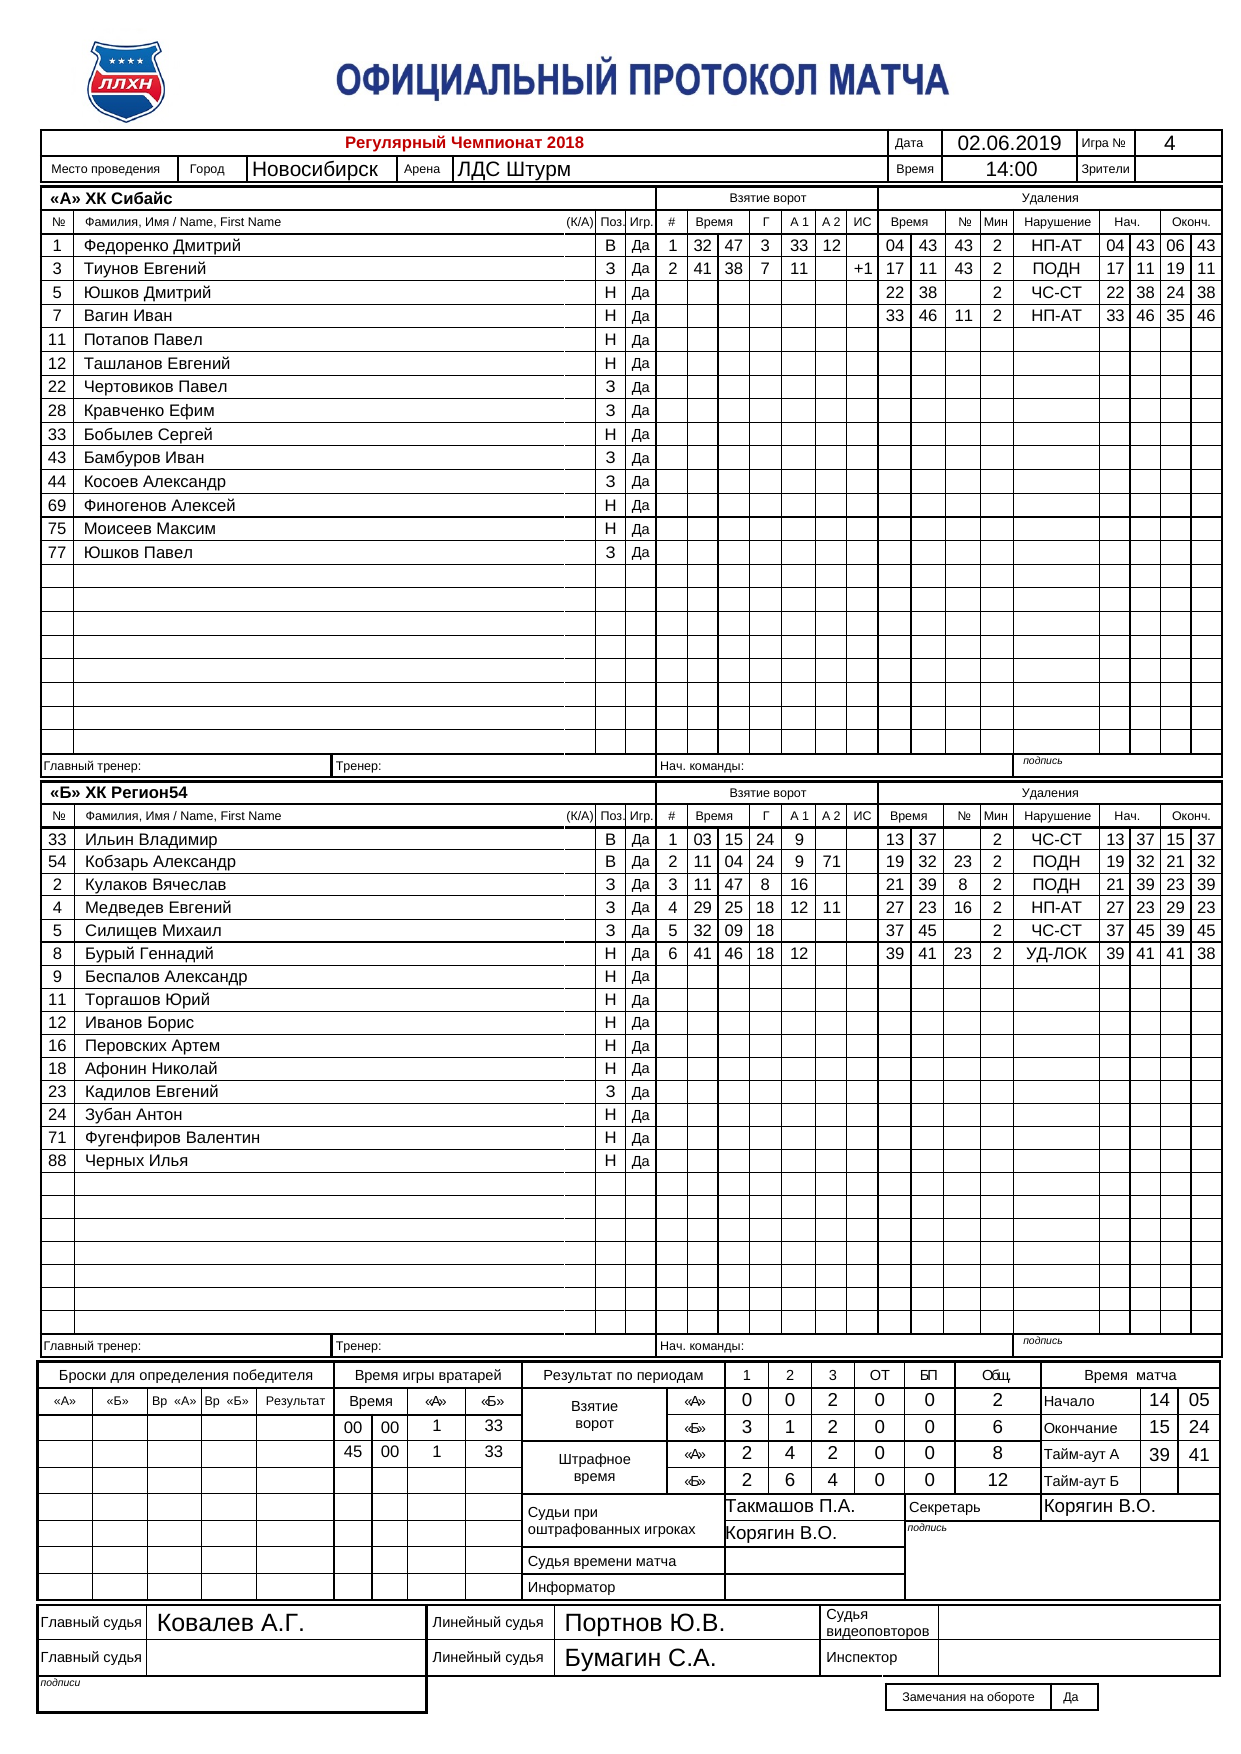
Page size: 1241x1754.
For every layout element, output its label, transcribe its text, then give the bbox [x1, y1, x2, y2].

table_cell [750, 659, 781, 682]
table_cell 2 [812, 1442, 854, 1467]
table_cell [816, 257, 846, 280]
table_cell [719, 423, 749, 445]
table_cell [847, 328, 877, 351]
table_cell [1131, 730, 1160, 753]
table_cell Да [626, 920, 655, 941]
table_cell [750, 281, 781, 303]
table_cell [782, 446, 815, 469]
table_cell [981, 376, 1013, 398]
table_cell 39 [1141, 1441, 1177, 1467]
table_cell [688, 1219, 717, 1241]
table_cell [657, 1311, 687, 1333]
table_cell [816, 565, 846, 587]
table_cell [816, 659, 846, 682]
table_cell [1014, 1265, 1099, 1287]
table_cell 2 [981, 943, 1013, 964]
table_cell В [596, 235, 625, 256]
table_cell [1014, 376, 1099, 398]
table_cell [847, 896, 877, 918]
table_cell [981, 470, 1013, 493]
table_cell [1014, 730, 1099, 753]
table_cell [719, 305, 749, 327]
table_cell [782, 659, 815, 682]
table_cell [946, 352, 980, 374]
table_cell [816, 399, 846, 422]
table_cell 17 [879, 257, 910, 280]
table_cell 16 [782, 874, 815, 895]
table_cell 39 [1161, 920, 1190, 941]
table_cell [565, 257, 595, 280]
table_cell [944, 1127, 980, 1149]
table_cell [1161, 1173, 1190, 1195]
table_header 3 [812, 1363, 854, 1387]
table_cell [1100, 1058, 1129, 1079]
table_cell Н [596, 1104, 625, 1126]
table_cell [912, 518, 945, 540]
table_cell [782, 1081, 815, 1103]
table_cell [657, 328, 687, 351]
table_cell 32 [1131, 850, 1160, 872]
table_cell [565, 1219, 595, 1241]
table_cell [688, 588, 717, 611]
table_cell 32 [688, 920, 717, 941]
table_cell Федоренко Дмитрий [74, 235, 564, 256]
table_cell [626, 1288, 655, 1310]
table_cell [816, 1012, 846, 1033]
table_cell [719, 1150, 749, 1172]
table_cell [719, 376, 749, 398]
table_cell [879, 1058, 910, 1079]
table_cell [596, 1288, 625, 1310]
table_header Замечания на обороте [887, 1685, 1050, 1709]
table_cell 45 [1192, 920, 1221, 941]
table_cell [1100, 1242, 1129, 1264]
table_cell [688, 1196, 717, 1218]
table_cell [42, 612, 73, 634]
table_cell [408, 1494, 465, 1520]
table_cell [466, 1521, 521, 1546]
table_cell [847, 1311, 877, 1333]
table_cell [912, 730, 945, 753]
table_cell [565, 636, 595, 658]
table_cell [74, 588, 564, 611]
table_cell «Б» [668, 1468, 724, 1493]
table_cell Чертовиков Павел [74, 376, 564, 398]
table_cell [946, 328, 980, 351]
table_cell А 1 [782, 211, 815, 233]
table_cell Черных Илья [75, 1150, 564, 1172]
table_cell 21 [1161, 850, 1190, 872]
table_cell Моисеев Максим [74, 518, 564, 540]
table_cell А 1 [782, 805, 815, 826]
table_cell [816, 1127, 846, 1149]
table_cell [879, 541, 910, 564]
table_cell 2 [42, 874, 74, 895]
table_cell 41 [1161, 943, 1190, 964]
table_cell НП-АТ [1014, 235, 1099, 256]
table_cell [1100, 989, 1129, 1011]
table_cell Время [889, 157, 941, 181]
table_cell Кравченко Ефим [74, 399, 564, 422]
table_cell [816, 470, 846, 493]
table_cell подпись [906, 1522, 1219, 1599]
table_cell 8 [42, 943, 74, 964]
table_cell [946, 588, 980, 611]
table_cell [1014, 446, 1099, 469]
table_cell 45 [1131, 920, 1160, 941]
table_cell [565, 1150, 595, 1172]
table_cell Мин [981, 211, 1013, 233]
table_cell [847, 1219, 877, 1241]
table_cell [202, 1468, 256, 1493]
table_cell [565, 1173, 595, 1195]
table_cell [42, 683, 73, 706]
table_cell [257, 1574, 333, 1599]
table_cell ИС [847, 805, 877, 826]
table_cell Фугенфиров Валентин [75, 1127, 564, 1149]
table_cell [148, 1574, 201, 1599]
table_cell [912, 966, 943, 987]
table_cell [1161, 659, 1190, 682]
table_cell [750, 423, 781, 445]
table_cell 03 [688, 829, 717, 849]
table_cell 00 [373, 1441, 407, 1467]
table_cell [981, 1311, 1013, 1333]
table_cell Взятие ворот [523, 1389, 666, 1440]
table_cell Поз. [596, 211, 625, 233]
table_cell [1192, 1104, 1221, 1126]
table_cell 8 [956, 1442, 1040, 1467]
table_cell [1100, 1081, 1129, 1103]
table_cell [626, 730, 655, 753]
table_cell «Б » [466, 1389, 521, 1413]
table_cell Да [626, 850, 655, 872]
table_cell [1131, 518, 1160, 540]
table_cell 23 [1192, 896, 1221, 918]
table_cell [912, 1035, 943, 1057]
table_cell 2 [981, 896, 1013, 918]
table_cell 43 [946, 235, 980, 256]
table_cell [944, 989, 980, 1011]
table_cell [1014, 1173, 1099, 1195]
table_cell [688, 446, 717, 469]
table_cell [782, 730, 815, 753]
table_cell [1192, 423, 1221, 445]
table_cell [1136, 157, 1221, 181]
table_cell [1131, 1265, 1160, 1287]
table_cell [719, 1311, 749, 1333]
table_cell [202, 1494, 256, 1520]
table_cell 16 [944, 896, 980, 918]
table_cell [782, 1127, 815, 1149]
table_cell [1131, 1219, 1160, 1241]
table_cell Судьи при оштрафованных игроках [523, 1495, 724, 1546]
table_cell [750, 1196, 781, 1218]
table_cell 13 [1100, 829, 1129, 849]
table_cell [879, 707, 910, 729]
table_cell [373, 1494, 407, 1520]
table_cell [42, 636, 73, 658]
table_cell [1100, 541, 1129, 564]
table_cell 29 [688, 896, 717, 918]
table_cell [688, 376, 717, 398]
table_cell [466, 1468, 521, 1493]
table_cell [719, 707, 749, 729]
table_cell [847, 1127, 877, 1149]
table_cell Игр. [626, 211, 655, 233]
table_cell [946, 281, 980, 303]
table_cell подпись [1014, 755, 1221, 776]
table_cell [202, 1441, 256, 1467]
table_header 1 [726, 1363, 768, 1387]
table_cell [688, 1242, 717, 1264]
table_cell [1192, 1035, 1221, 1057]
table_cell 43 [912, 235, 945, 256]
table_cell [39, 1441, 92, 1467]
table_cell [912, 470, 945, 493]
table_header 2 [769, 1363, 811, 1387]
table_cell [1014, 518, 1099, 540]
table_cell 11 [912, 257, 945, 280]
table_cell [565, 376, 595, 398]
table_cell [1014, 1127, 1099, 1149]
table_cell [1100, 683, 1129, 706]
table_cell [1192, 376, 1221, 398]
table_cell [74, 730, 564, 753]
table_cell Нарушение [1014, 211, 1099, 233]
table_cell З [596, 920, 625, 941]
table_cell Бобылев Сергей [74, 423, 564, 445]
table_cell [944, 829, 980, 849]
table_cell [879, 588, 910, 611]
table_cell [1131, 494, 1160, 516]
table_cell [657, 541, 687, 564]
table_cell [726, 1575, 904, 1599]
table_cell [946, 683, 980, 706]
table_cell [879, 1288, 910, 1310]
table_cell [782, 518, 815, 540]
table_cell 15 [1141, 1415, 1177, 1440]
table_cell Афонин Николай [75, 1058, 564, 1079]
table_cell [335, 1468, 371, 1493]
table_cell [688, 989, 717, 1011]
table_cell [847, 541, 877, 564]
table_cell [944, 1196, 980, 1218]
table_cell [782, 1265, 815, 1287]
table_cell [879, 1081, 910, 1103]
table_cell 1 [657, 235, 687, 256]
table_cell 00 [335, 1416, 371, 1440]
table_cell [1014, 1150, 1099, 1172]
table_cell [1014, 541, 1099, 564]
table_cell [1014, 1288, 1099, 1310]
table_cell [657, 707, 687, 729]
table_cell 39 [879, 943, 910, 964]
table_cell 23 [1161, 874, 1190, 895]
table_cell 6 [657, 943, 687, 964]
table_cell [1131, 966, 1160, 987]
table_cell [981, 1242, 1013, 1264]
table_cell [1100, 588, 1129, 611]
table_cell [719, 1035, 749, 1057]
table_cell [565, 612, 595, 634]
table_cell [565, 1058, 595, 1079]
table_cell [688, 281, 717, 303]
table_cell [688, 328, 717, 351]
table_cell 11 [42, 328, 73, 351]
table_cell [719, 541, 749, 564]
table_cell 21 [1100, 874, 1129, 895]
table_cell Н [596, 305, 625, 327]
table_cell [750, 1012, 781, 1033]
table_cell [1161, 1012, 1190, 1033]
table_cell [626, 1219, 655, 1241]
table_cell Город [179, 157, 246, 181]
table_cell [782, 565, 815, 587]
table_cell [565, 1012, 595, 1033]
table_cell № [42, 211, 73, 233]
table_cell 24 [1161, 281, 1190, 303]
table_cell [1131, 1150, 1160, 1172]
table_cell [1161, 1311, 1190, 1333]
table_cell [981, 683, 1013, 706]
table_cell [74, 659, 564, 682]
table_cell Да [626, 1035, 655, 1057]
table_cell [750, 588, 781, 611]
table_cell [1192, 1288, 1221, 1310]
table_cell [657, 1242, 687, 1264]
table_cell [847, 1242, 877, 1264]
table_cell [847, 920, 877, 941]
table_cell [912, 565, 945, 587]
table_cell [1131, 683, 1160, 706]
table_cell [912, 328, 945, 351]
table_cell Н [596, 1150, 625, 1172]
table_cell [42, 1311, 74, 1333]
table_cell [1014, 470, 1099, 493]
table_cell [565, 920, 595, 941]
table_cell Н [596, 1127, 625, 1149]
table_cell 24 [750, 850, 781, 872]
table_cell Время [688, 211, 749, 233]
table_cell 45 [912, 920, 943, 941]
table_header 02.06.2019 [943, 131, 1076, 155]
table_cell [688, 730, 717, 753]
table_cell [1131, 1104, 1160, 1126]
table_cell 27 [879, 896, 910, 918]
table_cell 4 [657, 896, 687, 918]
table_cell 77 [42, 541, 73, 564]
table_cell [782, 1311, 815, 1333]
table_cell [565, 1288, 595, 1310]
table_cell [750, 1150, 781, 1172]
table_cell [981, 1265, 1013, 1287]
table_cell Да [626, 896, 655, 918]
table_cell [981, 1173, 1013, 1195]
table_cell Время [879, 805, 943, 826]
table_cell [1100, 423, 1129, 445]
table_cell [981, 612, 1013, 634]
table_cell [1161, 494, 1190, 516]
table_cell [657, 1265, 687, 1287]
table_cell Да [626, 257, 655, 280]
table_cell [688, 1104, 717, 1126]
table_cell [816, 423, 846, 445]
table_cell [1131, 352, 1160, 374]
table_cell [657, 966, 687, 987]
table_cell [946, 423, 980, 445]
table_cell [688, 1058, 717, 1079]
table_cell Силищев Михаил [75, 920, 564, 941]
table_cell [657, 1196, 687, 1218]
table_cell Н [596, 281, 625, 303]
table_cell [816, 730, 846, 753]
table_cell Да [626, 352, 655, 374]
table_cell [596, 1242, 625, 1264]
table_cell Штрафное время [523, 1442, 666, 1493]
table_cell [565, 874, 595, 895]
table_cell [981, 1288, 1013, 1310]
table_cell [847, 636, 877, 658]
table_cell [39, 1574, 92, 1599]
table_cell 37 [1100, 920, 1129, 941]
table_cell [879, 989, 910, 1011]
table_cell 0 [905, 1415, 954, 1440]
table_cell № [946, 211, 980, 233]
table_cell [428, 1677, 882, 1711]
table_cell подписи [39, 1677, 425, 1711]
table_cell [42, 707, 73, 729]
table_cell 11 [782, 257, 815, 280]
table_cell [944, 1219, 980, 1241]
table_cell [750, 494, 781, 516]
table_cell 3 [750, 235, 781, 256]
table_header 4 [1136, 131, 1221, 155]
table_cell [782, 281, 815, 303]
table_cell Н [596, 966, 625, 987]
table_cell [657, 305, 687, 327]
table_cell [657, 1035, 687, 1057]
table_cell [719, 1104, 749, 1126]
table_cell [816, 1288, 846, 1310]
table_cell [565, 328, 595, 351]
table_cell [750, 1035, 781, 1057]
table_cell Вр «А» [148, 1389, 201, 1413]
picture [5, 28, 1179, 129]
table_cell [912, 1012, 943, 1033]
table_cell Н [596, 328, 625, 351]
table_cell подпись [1014, 1335, 1221, 1356]
table_cell 0 [726, 1389, 768, 1413]
table_cell 39 [1131, 874, 1160, 895]
table_cell [879, 1219, 910, 1241]
table_cell [1014, 659, 1099, 682]
table_cell [847, 1150, 877, 1172]
table_cell Главный тренер: [42, 1335, 330, 1356]
table_cell [565, 1265, 595, 1287]
table_cell [1161, 966, 1190, 987]
table_cell [879, 1012, 910, 1033]
table_cell [782, 399, 815, 422]
table_header Да [1052, 1685, 1097, 1709]
table_cell Косоев Александр [74, 470, 564, 493]
table_cell 22 [879, 281, 910, 303]
table_cell [565, 470, 595, 493]
table_cell [946, 494, 980, 516]
table_cell ПОДН [1014, 850, 1099, 872]
table_cell 2 [812, 1415, 854, 1440]
table_cell [782, 1242, 815, 1264]
table_cell [688, 470, 717, 493]
table_cell Судья времени матча [523, 1548, 724, 1573]
table_cell 41 [912, 943, 943, 964]
table_cell [1192, 707, 1221, 729]
table_cell Окончание [1042, 1415, 1140, 1440]
table_cell 25 [719, 896, 749, 918]
table_cell [750, 1311, 781, 1333]
table_cell [847, 281, 877, 303]
table_cell [981, 1058, 1013, 1079]
table_cell [1014, 683, 1099, 706]
table_cell [1161, 636, 1190, 658]
table_cell Да [626, 518, 655, 540]
table_cell [782, 1104, 815, 1126]
table_cell Да [626, 494, 655, 516]
table_cell Да [626, 874, 655, 895]
table_cell 2 [956, 1389, 1040, 1413]
table_cell [719, 612, 749, 634]
table_cell 23 [1131, 896, 1160, 918]
table_cell Н [596, 989, 625, 1011]
table_cell [688, 1127, 717, 1149]
table_cell [816, 1311, 846, 1333]
table_cell [944, 1081, 980, 1103]
table_cell [879, 1150, 910, 1172]
table_cell Бурый Геннадий [75, 943, 564, 964]
table_cell [596, 565, 625, 587]
table_cell [74, 683, 564, 706]
table_cell [816, 494, 846, 516]
table_cell [750, 1219, 781, 1241]
table_cell Вр «Б» [202, 1389, 256, 1413]
table_cell Кобзарь Александр [75, 850, 564, 872]
table_cell 46 [1131, 305, 1160, 327]
table_cell 3 [726, 1415, 768, 1440]
table_cell 38 [912, 281, 945, 303]
table_cell [1100, 376, 1129, 398]
table_cell [782, 707, 815, 729]
table_cell [1014, 494, 1099, 516]
table_cell [565, 707, 595, 729]
table_cell [944, 1150, 980, 1172]
table_cell [912, 588, 945, 611]
table_cell 33 [466, 1441, 521, 1467]
table_cell [816, 874, 846, 895]
table_cell [1131, 1173, 1160, 1195]
table_cell [657, 446, 687, 469]
table_cell [39, 1547, 92, 1573]
table_cell Да [626, 943, 655, 964]
table_cell [202, 1574, 256, 1599]
table_cell 2 [981, 305, 1013, 327]
table_cell Главный судья [39, 1606, 146, 1639]
table_cell [782, 1219, 815, 1241]
table_cell [912, 1242, 943, 1264]
table_cell 38 [1192, 943, 1221, 964]
table_cell 32 [688, 235, 717, 256]
table_cell [596, 730, 625, 753]
table_cell [847, 376, 877, 398]
table_header Время игры вратарей [335, 1363, 521, 1387]
table_cell Тиунов Евгений [74, 257, 564, 280]
table_cell [981, 494, 1013, 516]
table_cell [657, 636, 687, 658]
table_cell [42, 1196, 74, 1218]
table_cell [657, 565, 687, 587]
table_cell [719, 989, 749, 1011]
table_cell [565, 588, 595, 611]
table_cell 1 [408, 1441, 465, 1467]
table_cell [657, 281, 687, 303]
table_cell [719, 1012, 749, 1033]
table_cell [626, 588, 655, 611]
table_cell Мин [981, 805, 1013, 826]
table_cell [1100, 328, 1129, 351]
table_cell 32 [1192, 850, 1221, 872]
table_cell [1161, 683, 1190, 706]
table_cell 14:00 [943, 157, 1076, 181]
table_cell [879, 470, 910, 493]
table_cell [688, 305, 717, 327]
table_cell [565, 829, 595, 849]
table_cell [782, 328, 815, 351]
table_cell [257, 1521, 333, 1546]
table_cell [1161, 328, 1190, 351]
table_cell 18 [42, 1058, 74, 1079]
table_cell Да [626, 235, 655, 256]
table_cell [1131, 1012, 1160, 1033]
table_cell 24 [42, 1104, 74, 1126]
table_cell [75, 1288, 564, 1310]
table_cell [912, 446, 945, 469]
table_cell [1192, 352, 1221, 374]
table_cell [750, 1173, 781, 1195]
table_cell [912, 612, 945, 634]
table_cell 19 [1100, 850, 1129, 872]
table_cell [75, 1219, 564, 1241]
table_cell [847, 943, 877, 964]
table_cell Да [626, 399, 655, 422]
table_cell Юшков Павел [74, 541, 564, 564]
table_cell [147, 1640, 425, 1675]
table_cell [75, 1311, 564, 1333]
table_cell [626, 636, 655, 658]
table_cell Бумагин С.А. [555, 1640, 819, 1675]
table_cell ПОДН [1014, 874, 1099, 895]
table_cell [1100, 1127, 1129, 1149]
table_cell [1192, 328, 1221, 351]
table_cell [782, 494, 815, 516]
table_cell [626, 612, 655, 634]
table_cell [944, 1173, 980, 1195]
table_cell [688, 636, 717, 658]
table_cell [657, 1288, 687, 1310]
table_cell [1192, 565, 1221, 587]
table_cell [1192, 989, 1221, 1011]
table_cell [847, 446, 877, 469]
table_cell ЧС-СТ [1014, 829, 1099, 849]
table_cell [981, 989, 1013, 1011]
table_cell [847, 494, 877, 516]
table_cell [816, 518, 846, 540]
table_cell [1131, 1081, 1160, 1103]
table_cell [1099, 1682, 1220, 1711]
table_cell [1100, 565, 1129, 587]
table_cell [719, 1173, 749, 1195]
table_cell [912, 494, 945, 516]
table_cell [148, 1494, 201, 1520]
table_cell [1192, 636, 1221, 658]
table_cell [782, 612, 815, 634]
table_header БП [905, 1363, 954, 1387]
table_cell [1161, 588, 1190, 611]
table_cell В [596, 850, 625, 872]
table_cell [719, 281, 749, 303]
table_cell Судья видеоповторов [821, 1606, 938, 1639]
table_cell Оконч. [1161, 211, 1221, 233]
table_cell 41 [688, 943, 717, 964]
table_cell [912, 636, 945, 658]
table_cell 9 [782, 829, 815, 849]
table_cell [688, 399, 717, 422]
table_cell [1161, 352, 1190, 374]
table_cell 23 [944, 943, 980, 964]
table_cell [1100, 612, 1129, 634]
table_header Регулярный Чемпионат 2018 [42, 131, 887, 155]
table_cell [816, 541, 846, 564]
table_cell [816, 966, 846, 987]
table_cell [750, 1288, 781, 1310]
table_cell 0 [905, 1442, 954, 1467]
table_cell 33 [466, 1416, 521, 1440]
table_cell [1131, 636, 1160, 658]
table_cell З [596, 446, 625, 469]
table_cell Да [626, 1058, 655, 1079]
table_cell 39 [1100, 943, 1129, 964]
table_cell Нач. команды: [657, 1335, 1012, 1356]
table_cell [719, 636, 749, 658]
table_cell [981, 659, 1013, 682]
table_cell [981, 1081, 1013, 1103]
table_cell [912, 1265, 943, 1287]
table_cell [981, 636, 1013, 658]
table_cell 9 [782, 850, 815, 872]
table_cell 12 [782, 896, 815, 918]
table_cell [257, 1494, 333, 1520]
table_cell [750, 1127, 781, 1149]
table_cell [688, 683, 717, 706]
table_cell 8 [750, 874, 781, 895]
table_cell [1161, 989, 1190, 1011]
table_cell [847, 683, 877, 706]
table_header Взятие ворот [657, 188, 877, 209]
table_cell 1 [657, 829, 687, 849]
table_cell [946, 376, 980, 398]
table_cell [782, 1035, 815, 1057]
table_cell 14 [1141, 1389, 1177, 1413]
table_cell [1014, 707, 1099, 729]
table_cell [657, 1058, 687, 1079]
table_cell [148, 1468, 201, 1493]
table_cell 22 [1100, 281, 1129, 303]
table_cell 44 [42, 470, 73, 493]
table_cell [1100, 1012, 1129, 1033]
table_cell [939, 1640, 1219, 1675]
table_cell [42, 1242, 74, 1264]
table_cell 43 [42, 446, 73, 469]
table_cell [626, 707, 655, 729]
table_cell 12 [782, 943, 815, 964]
table_cell [1131, 989, 1160, 1011]
table_cell [75, 1242, 564, 1264]
table_cell [565, 235, 595, 256]
table_cell [74, 707, 564, 729]
table_cell В [596, 829, 625, 849]
table_cell ПОДН [1014, 257, 1099, 280]
table_cell [1161, 612, 1190, 634]
table_cell [782, 423, 815, 445]
table_cell [565, 896, 595, 918]
table_cell [1192, 966, 1221, 987]
table_cell [981, 352, 1013, 374]
table_cell [565, 1081, 595, 1103]
table_cell Нач. [1100, 805, 1160, 826]
table_cell 43 [1131, 235, 1160, 256]
table_cell [1131, 1058, 1160, 1079]
table_cell [879, 612, 910, 634]
table_cell [719, 1127, 749, 1149]
table_cell [946, 707, 980, 729]
table_cell [657, 1173, 687, 1195]
table_cell [39, 1468, 92, 1493]
table_cell [657, 1081, 687, 1103]
table_cell [565, 423, 595, 445]
table_cell 2 [657, 257, 687, 280]
table_cell [75, 1196, 564, 1218]
table_cell [1161, 1219, 1190, 1241]
table_cell [719, 446, 749, 469]
table_cell [596, 1219, 625, 1241]
table_header Удаления [879, 188, 1221, 209]
table_cell [1131, 1196, 1160, 1218]
table_cell 43 [1192, 235, 1221, 256]
table_cell 0 [855, 1389, 904, 1413]
table_cell Перовских Артем [75, 1035, 564, 1057]
table_cell [944, 1012, 980, 1033]
table_cell [74, 612, 564, 634]
table_cell [565, 730, 595, 753]
table_cell [944, 920, 980, 941]
table_cell [688, 612, 717, 634]
table_cell [257, 1547, 333, 1573]
table_cell З [596, 399, 625, 422]
table_cell [750, 541, 781, 564]
table_cell 16 [42, 1035, 74, 1057]
table_cell [816, 376, 846, 398]
table_cell [782, 305, 815, 327]
table_cell [596, 1196, 625, 1218]
table_cell [565, 305, 595, 327]
table_cell [596, 636, 625, 658]
table_cell 24 [1179, 1415, 1219, 1440]
table_cell [257, 1416, 333, 1440]
table_cell 06 [1161, 235, 1190, 256]
table_cell [1131, 565, 1160, 587]
table_cell [944, 1035, 980, 1057]
table_cell 19 [1161, 257, 1190, 280]
table_cell 41 [1131, 943, 1160, 964]
table_cell [719, 1288, 749, 1310]
table_cell 09 [719, 920, 749, 941]
table_cell Н [596, 494, 625, 516]
table_cell [750, 446, 781, 469]
table_cell [750, 683, 781, 706]
table_cell Н [596, 1058, 625, 1079]
table_cell 75 [42, 518, 73, 540]
table_cell [1192, 1012, 1221, 1033]
table_cell [944, 1242, 980, 1264]
table_cell [1131, 1035, 1160, 1057]
table_cell 37 [1131, 829, 1160, 849]
table_cell 5 [42, 281, 73, 303]
table_cell [688, 1265, 717, 1287]
table_cell [719, 399, 749, 422]
table_cell [1192, 446, 1221, 469]
table_cell [626, 1173, 655, 1195]
table_cell 19 [879, 850, 910, 872]
table_cell [750, 376, 781, 398]
table_cell [657, 399, 687, 422]
table_cell Оконч. [1161, 805, 1221, 826]
table_cell [1161, 399, 1190, 422]
table_cell +1 [847, 257, 877, 280]
table_cell [782, 966, 815, 987]
table_cell [202, 1547, 256, 1573]
table_cell [816, 1173, 846, 1195]
table_cell [847, 518, 877, 540]
table_cell [565, 943, 595, 964]
table_cell [688, 1081, 717, 1103]
table_cell [1161, 1058, 1190, 1079]
table_cell [750, 989, 781, 1011]
table_cell [816, 829, 846, 849]
table_cell [981, 1196, 1013, 1218]
table_cell [657, 518, 687, 540]
table_cell [847, 1288, 877, 1310]
table_cell [1161, 1265, 1190, 1287]
table_cell [688, 565, 717, 587]
table_cell 33 [1100, 305, 1129, 327]
table_cell [688, 1311, 717, 1333]
table_cell [42, 730, 73, 753]
table_cell [879, 565, 910, 587]
table_header ОТ [855, 1363, 904, 1387]
table_cell [1161, 1288, 1190, 1310]
table_cell [1192, 1058, 1221, 1079]
table_cell [912, 399, 945, 422]
table_cell 28 [42, 399, 73, 422]
table_cell 23 [912, 896, 943, 918]
table_cell [565, 352, 595, 374]
table_cell [1192, 588, 1221, 611]
table_cell [847, 612, 877, 634]
table_cell [565, 1035, 595, 1057]
table_cell [816, 1219, 846, 1241]
table_cell Зубан Антон [75, 1104, 564, 1126]
table_cell 04 [1100, 235, 1129, 256]
table_cell [879, 352, 910, 374]
table_cell [750, 328, 781, 351]
table_cell [75, 1265, 564, 1287]
table_cell З [596, 257, 625, 280]
table_cell Зрители [1078, 157, 1134, 181]
table_cell 0 [855, 1468, 904, 1493]
table_cell # [657, 805, 687, 826]
table_cell [816, 920, 846, 941]
table_cell [335, 1494, 371, 1520]
table_cell [335, 1574, 371, 1599]
table_cell [202, 1521, 256, 1546]
table_cell [750, 1058, 781, 1079]
table_cell З [596, 376, 625, 398]
table_cell 04 [719, 850, 749, 872]
table_cell [816, 352, 846, 374]
table_cell [944, 1058, 980, 1079]
table_cell [1100, 1219, 1129, 1241]
table_cell Главный судья [39, 1640, 146, 1675]
table_cell Корягин В.О. [1042, 1495, 1219, 1520]
table_cell [42, 565, 73, 587]
table_cell [719, 518, 749, 540]
table_cell [981, 399, 1013, 422]
table_cell [1014, 423, 1099, 445]
table_cell [1014, 1219, 1099, 1241]
table_cell 7 [42, 305, 73, 327]
table_cell Да [626, 1150, 655, 1172]
table_cell [1141, 1468, 1177, 1493]
table_cell 21 [879, 874, 910, 895]
table_cell 39 [1192, 874, 1221, 895]
table_cell [946, 636, 980, 658]
table_cell [657, 1150, 687, 1172]
table_cell [1100, 470, 1129, 493]
table_cell [944, 1311, 980, 1333]
table_cell Главный тренер: [42, 755, 330, 776]
table_header «Б» ХК Регион54 [42, 783, 655, 803]
table_cell [782, 541, 815, 564]
table_cell 2 [981, 920, 1013, 941]
table_cell [408, 1468, 465, 1493]
table_cell [1014, 1196, 1099, 1218]
table_cell [1100, 1173, 1129, 1195]
table_cell Нарушение [1014, 805, 1099, 826]
table_cell [1161, 1150, 1190, 1172]
table_cell [1131, 328, 1160, 351]
table_cell 38 [719, 257, 749, 280]
table_cell [879, 730, 910, 753]
table_cell [1100, 494, 1129, 516]
table_cell Потапов Павел [74, 328, 564, 351]
table_cell [335, 1521, 371, 1546]
table_cell 2 [726, 1468, 768, 1493]
table_cell 15 [719, 829, 749, 849]
table_cell Н [596, 518, 625, 540]
table_cell [981, 730, 1013, 753]
table_cell [816, 989, 846, 1011]
table_cell 69 [42, 494, 73, 516]
table_cell [719, 730, 749, 753]
table_cell (К/А) [565, 805, 595, 826]
table_cell [750, 1081, 781, 1103]
table_cell [688, 1173, 717, 1195]
table_cell [565, 659, 595, 682]
table_cell 05 [1179, 1389, 1219, 1413]
table_cell [626, 1196, 655, 1218]
table_cell [912, 707, 945, 729]
table_cell [847, 235, 877, 256]
table_cell 0 [855, 1415, 904, 1440]
table_cell [782, 1012, 815, 1033]
table_cell 29 [1161, 896, 1190, 918]
table_cell [657, 494, 687, 516]
table_cell [912, 659, 945, 682]
table_cell Торгашов Юрий [75, 989, 564, 1011]
table_cell [42, 1173, 74, 1195]
table_cell [719, 659, 749, 682]
table_cell [1014, 966, 1099, 987]
table_cell [148, 1547, 201, 1573]
table_cell [981, 1035, 1013, 1057]
table_cell [1161, 446, 1190, 469]
table_cell 11 [688, 850, 717, 872]
table_cell 43 [946, 257, 980, 280]
table_cell [1014, 1012, 1099, 1033]
table_cell 8 [944, 874, 980, 895]
table_cell Да [626, 328, 655, 351]
table_cell [782, 376, 815, 398]
table_cell [816, 943, 846, 964]
table_cell [981, 707, 1013, 729]
table_cell [750, 565, 781, 587]
table_cell 5 [42, 920, 74, 941]
table_cell [981, 588, 1013, 611]
table_cell (К/А) [565, 211, 595, 233]
table_cell Н [596, 1012, 625, 1033]
table_cell [39, 1494, 92, 1520]
table_cell [596, 1173, 625, 1195]
table_cell [981, 328, 1013, 351]
table_cell [726, 1548, 904, 1573]
table_cell [1100, 659, 1129, 682]
table_cell [657, 423, 687, 445]
table_cell Тайм-аут А [1042, 1441, 1140, 1467]
table_cell [750, 399, 781, 422]
table_cell [657, 659, 687, 682]
table_cell [596, 683, 625, 706]
table_cell [1100, 446, 1129, 469]
table_cell [148, 1416, 201, 1440]
table_cell [1179, 1468, 1219, 1493]
table_cell 04 [879, 235, 910, 256]
table_cell [946, 446, 980, 469]
table_cell [1161, 423, 1190, 445]
table_cell [912, 376, 945, 398]
table_cell [816, 1035, 846, 1057]
table_cell [946, 399, 980, 422]
table_cell 4 [42, 896, 74, 918]
table_cell [912, 683, 945, 706]
table_cell 12 [42, 352, 73, 374]
table_cell [816, 1196, 846, 1218]
table_cell Да [626, 1127, 655, 1149]
table_cell [750, 518, 781, 540]
table_cell [719, 1058, 749, 1079]
table_cell [981, 1127, 1013, 1149]
table_cell [816, 1081, 846, 1103]
table_cell [879, 1104, 910, 1126]
table_cell [596, 659, 625, 682]
table_cell [93, 1521, 147, 1546]
table_cell [657, 352, 687, 374]
table_cell [946, 730, 980, 753]
table_cell [847, 423, 877, 445]
table_cell 2 [726, 1442, 768, 1467]
table_cell [1131, 376, 1160, 398]
table_cell [1192, 470, 1221, 493]
table_cell [1161, 1081, 1190, 1103]
table_cell [816, 588, 846, 611]
table_cell [981, 966, 1013, 987]
table_cell [1161, 1242, 1190, 1264]
table_cell [1161, 1196, 1190, 1218]
table_cell [626, 565, 655, 587]
table_cell 23 [42, 1081, 74, 1103]
table_cell 45 [335, 1441, 371, 1467]
table_cell [879, 1265, 910, 1287]
table_cell 11 [42, 989, 74, 1011]
table_cell [408, 1574, 465, 1599]
table_cell [565, 1242, 595, 1264]
table_cell Кулаков Вячеслав [75, 874, 564, 895]
table_cell [373, 1574, 407, 1599]
table_cell ИС [847, 211, 877, 233]
table_cell Финогенов Алексей [74, 494, 564, 516]
table_cell [1014, 588, 1099, 611]
table_cell З [596, 896, 625, 918]
table_cell 12 [42, 1012, 74, 1033]
table_cell [879, 328, 910, 351]
table_cell № [944, 805, 980, 826]
table_cell Ильин Владимир [75, 829, 564, 849]
table_cell [688, 541, 717, 564]
table_cell [1014, 636, 1099, 658]
table_cell 32 [912, 850, 943, 872]
table_cell «А» [668, 1389, 724, 1413]
table_cell 6 [956, 1415, 1040, 1440]
table_cell 46 [1192, 305, 1221, 327]
table_cell Да [626, 541, 655, 564]
table_cell [981, 1219, 1013, 1241]
table_cell [847, 1012, 877, 1033]
table_cell [93, 1494, 147, 1520]
table_cell [816, 305, 846, 327]
table_cell [1192, 683, 1221, 706]
table_cell Да [626, 446, 655, 469]
table_cell [750, 305, 781, 327]
table_cell 0 [905, 1389, 954, 1413]
table_cell [782, 470, 815, 493]
table_cell [1192, 494, 1221, 516]
table_cell Фамилия, Имя / Name, First Name [75, 805, 565, 826]
table_cell [719, 1219, 749, 1241]
table_cell [1100, 1035, 1129, 1057]
table_cell [1100, 636, 1129, 658]
table_cell [1192, 1127, 1221, 1149]
table_cell [912, 1127, 943, 1149]
table_cell [750, 1265, 781, 1287]
table_header Игра № [1078, 131, 1134, 155]
table_cell 17 [1100, 257, 1129, 280]
table_cell [879, 518, 910, 540]
table_cell 18 [750, 920, 781, 941]
table_cell НП-АТ [1014, 896, 1099, 918]
table_cell ЧС-СТ [1014, 281, 1099, 303]
table_cell [719, 494, 749, 516]
table_cell 11 [946, 305, 980, 327]
table_cell Да [626, 1081, 655, 1103]
table_cell [750, 707, 781, 729]
table_cell [688, 659, 717, 682]
table_cell [912, 1150, 943, 1172]
table_cell НП-АТ [1014, 305, 1099, 327]
table_cell [1131, 399, 1160, 422]
table_cell [1100, 1150, 1129, 1172]
table_cell 11 [1131, 257, 1160, 280]
table_cell [565, 446, 595, 469]
table_cell [847, 1081, 877, 1103]
table_cell [847, 1173, 877, 1195]
table_cell 33 [42, 423, 73, 445]
table_cell Тренер: [333, 1335, 655, 1356]
table_cell [719, 328, 749, 351]
table_cell [981, 1012, 1013, 1033]
table_cell [1100, 518, 1129, 540]
table_cell 23 [944, 850, 980, 872]
table_cell [847, 399, 877, 422]
table_cell [719, 352, 749, 374]
table_cell [596, 1311, 625, 1333]
table_cell 22 [42, 376, 73, 398]
table_cell Вагин Иван [74, 305, 564, 327]
table_cell Информатор [523, 1575, 724, 1599]
table_cell [1131, 446, 1160, 469]
table_cell Фамилия, Имя / Name, First Name [74, 211, 565, 233]
table_cell [719, 470, 749, 493]
table_cell [879, 376, 910, 398]
table_cell Поз. [596, 805, 625, 826]
table_cell [1014, 612, 1099, 634]
table_cell [816, 281, 846, 303]
table_cell [257, 1441, 333, 1467]
table_cell [565, 683, 595, 706]
table_cell [657, 683, 687, 706]
table_cell [657, 989, 687, 1011]
table_cell [626, 1242, 655, 1264]
table_cell «Б» [93, 1389, 147, 1413]
table_cell Начало [1042, 1389, 1140, 1413]
table_cell Корягин В.О. [726, 1521, 904, 1546]
table_cell [596, 707, 625, 729]
table_cell [750, 612, 781, 634]
table_cell [1131, 612, 1160, 634]
table_cell [688, 1150, 717, 1172]
table_cell [1192, 1173, 1221, 1195]
table_cell [1131, 1242, 1160, 1264]
table_cell 11 [1192, 257, 1221, 280]
table_cell Секретарь [906, 1495, 1040, 1520]
table_cell [1100, 1265, 1129, 1287]
table_cell Н [596, 423, 625, 445]
table_cell [981, 1104, 1013, 1126]
table_cell [847, 874, 877, 895]
table_cell [782, 683, 815, 706]
table_cell [1161, 541, 1190, 564]
table_cell [1192, 1265, 1221, 1287]
table_cell [1131, 1288, 1160, 1310]
table_cell [93, 1468, 147, 1493]
table_cell 46 [719, 943, 749, 964]
table_cell 7 [750, 257, 781, 280]
table_cell [1131, 588, 1160, 611]
table_cell 18 [750, 896, 781, 918]
table_cell Линейный судья [428, 1640, 554, 1675]
table_cell Место проведения [42, 157, 177, 181]
table_cell [944, 1288, 980, 1310]
table_cell [816, 636, 846, 658]
table_cell 41 [1179, 1441, 1219, 1467]
table_cell [981, 1150, 1013, 1172]
table_cell [782, 1288, 815, 1310]
table_cell [93, 1547, 147, 1573]
table_cell [946, 565, 980, 587]
table_cell [657, 470, 687, 493]
table_cell 41 [688, 257, 717, 280]
table_cell [565, 541, 595, 564]
table_cell [750, 966, 781, 987]
table_cell [1192, 1242, 1221, 1264]
table_cell [565, 1196, 595, 1218]
table_cell 71 [816, 850, 846, 872]
table_cell Да [626, 423, 655, 445]
table_cell Да [626, 829, 655, 849]
table_cell [1192, 730, 1221, 753]
table_cell [719, 1196, 749, 1218]
table_cell 39 [912, 874, 943, 895]
table_cell 38 [1131, 281, 1160, 303]
table_cell [688, 1288, 717, 1310]
table_cell [847, 850, 877, 872]
table_cell [1014, 1242, 1099, 1264]
table_cell Н [596, 943, 625, 964]
table_cell 12 [816, 235, 846, 256]
table_cell [879, 1127, 910, 1149]
table_cell [847, 565, 877, 587]
table_cell [688, 1012, 717, 1033]
table_cell [39, 1416, 92, 1440]
table_cell [565, 989, 595, 1011]
table_cell [912, 541, 945, 564]
table_cell 0 [905, 1468, 954, 1493]
table_cell [879, 1196, 910, 1218]
table_cell [883, 1677, 1220, 1681]
table_cell [1161, 376, 1190, 398]
table_cell 88 [42, 1150, 74, 1172]
table_cell [847, 1196, 877, 1218]
table_cell [1192, 1150, 1221, 1172]
table_cell [879, 423, 910, 445]
table_cell Тренер: [333, 755, 655, 776]
table_cell [688, 423, 717, 445]
table_cell Да [626, 989, 655, 1011]
table_cell [74, 565, 564, 587]
table_cell [719, 565, 749, 587]
table_cell 54 [42, 850, 74, 872]
table_cell 18 [750, 943, 781, 964]
table_cell [879, 966, 910, 987]
table_cell Да [626, 470, 655, 493]
table_cell [466, 1547, 521, 1573]
table_cell [1131, 423, 1160, 445]
table_cell «А» [668, 1442, 724, 1467]
table_cell [981, 446, 1013, 469]
table_cell [782, 588, 815, 611]
table_cell 4 [769, 1442, 811, 1467]
table_cell 2 [981, 874, 1013, 895]
table_cell Новосибирск [248, 157, 396, 181]
table_cell [1014, 989, 1099, 1011]
table_cell 3 [657, 874, 687, 895]
table_cell [816, 1104, 846, 1126]
table_cell [1014, 1104, 1099, 1126]
table_cell [1014, 1035, 1099, 1057]
table_cell 37 [912, 829, 943, 849]
table_header Время матча [1042, 1363, 1219, 1387]
table_cell # [657, 211, 687, 233]
table_cell [466, 1494, 521, 1520]
table_cell 6 [769, 1468, 811, 1493]
table_cell ЧС-СТ [1014, 920, 1099, 941]
table_cell 13 [879, 829, 910, 849]
table_cell Да [626, 376, 655, 398]
table_cell [847, 1265, 877, 1287]
table_cell [912, 1104, 943, 1126]
table_cell [75, 1173, 564, 1195]
table_cell [782, 1196, 815, 1218]
table_cell [944, 1265, 980, 1287]
table_cell Кадилов Евгений [75, 1081, 564, 1103]
table_header Общ. [956, 1363, 1040, 1387]
table_cell Да [626, 1104, 655, 1126]
table_cell [626, 683, 655, 706]
table_cell [657, 588, 687, 611]
table_cell [847, 588, 877, 611]
table_cell [373, 1468, 407, 1493]
table_cell [1161, 1035, 1190, 1057]
table_cell [847, 352, 877, 374]
table_cell [1161, 1104, 1190, 1126]
table_cell [981, 541, 1013, 564]
table_cell [719, 1081, 749, 1103]
table_cell [1014, 1311, 1099, 1333]
table_cell [565, 1104, 595, 1126]
table_cell 33 [879, 305, 910, 327]
table_cell [750, 352, 781, 374]
table_cell [688, 966, 717, 987]
table_cell З [596, 874, 625, 895]
table_cell 4 [812, 1468, 854, 1493]
table_cell [565, 281, 595, 303]
table_cell [1014, 352, 1099, 374]
table_cell 71 [42, 1127, 74, 1149]
table_cell [946, 470, 980, 493]
table_cell «Б» [668, 1415, 724, 1440]
table_cell [626, 1311, 655, 1333]
table_cell [750, 636, 781, 658]
table_cell [816, 707, 846, 729]
table_header Броски для определения победителя [39, 1363, 333, 1387]
table_cell 3 [42, 257, 73, 280]
table_cell [1192, 612, 1221, 634]
table_cell А 2 [816, 805, 846, 826]
table_cell [879, 1242, 910, 1264]
table_cell 0 [855, 1442, 904, 1467]
table_cell 37 [879, 920, 910, 941]
table_cell 2 [812, 1389, 854, 1413]
table_cell Инспектор [821, 1640, 938, 1675]
table_cell [657, 612, 687, 634]
table_cell 11 [688, 874, 717, 895]
table_cell 2 [981, 829, 1013, 849]
table_cell Ковалев А.Г. [147, 1606, 425, 1639]
table_header Удаления [879, 783, 1221, 803]
table_cell [782, 1058, 815, 1079]
table_cell [93, 1416, 147, 1440]
table_cell Да [626, 305, 655, 327]
table_cell 27 [1100, 896, 1129, 918]
table_cell [688, 518, 717, 540]
table_cell Да [626, 1012, 655, 1033]
table_cell [1131, 707, 1160, 729]
table_cell [74, 636, 564, 658]
table_cell Бамбуров Иван [74, 446, 564, 469]
table_cell [657, 1104, 687, 1126]
table_cell [719, 683, 749, 706]
table_cell [946, 612, 980, 634]
table_cell [1100, 399, 1129, 422]
table_cell [1014, 1058, 1099, 1079]
table_cell [657, 1127, 687, 1149]
table_header Взятие ворот [657, 783, 877, 803]
table_cell 0 [769, 1389, 811, 1413]
table_cell 46 [912, 305, 945, 327]
table_cell Г [750, 211, 781, 233]
table_cell [257, 1468, 333, 1493]
table_cell [1161, 730, 1190, 753]
table_cell [408, 1521, 465, 1546]
table_cell Время [879, 211, 945, 233]
table_cell Линейный судья [428, 1606, 554, 1639]
table_cell Юшков Дмитрий [74, 281, 564, 303]
table_cell [816, 1265, 846, 1287]
table_cell [879, 399, 910, 422]
table_cell 33 [42, 829, 74, 849]
table_cell [657, 1012, 687, 1033]
table_cell 38 [1192, 281, 1221, 303]
table_cell [1100, 1104, 1129, 1126]
table_cell [816, 1242, 846, 1264]
table_cell 9 [42, 966, 74, 987]
table_cell [879, 636, 910, 658]
table_cell [1100, 707, 1129, 729]
table_cell [626, 1265, 655, 1287]
table_cell [1014, 1081, 1099, 1103]
table_cell [782, 636, 815, 658]
table_cell 2 [981, 850, 1013, 872]
table_cell [1100, 1196, 1129, 1218]
table_cell 1 [769, 1415, 811, 1440]
table_cell 35 [1161, 305, 1190, 327]
table_cell Тайм-аут Б [1042, 1468, 1140, 1493]
table_cell [1161, 518, 1190, 540]
table_cell [782, 1173, 815, 1195]
table_cell [373, 1521, 407, 1546]
table_cell [912, 1288, 943, 1310]
table_cell [847, 829, 877, 849]
table_cell Нач. [1100, 211, 1160, 233]
table_cell [42, 1288, 74, 1310]
table_cell Да [626, 281, 655, 303]
table_cell [847, 305, 877, 327]
table_cell [657, 376, 687, 398]
table_cell [42, 659, 73, 682]
table_cell [1131, 541, 1160, 564]
table_cell [847, 659, 877, 682]
table_cell [1192, 1196, 1221, 1218]
table_cell [148, 1441, 201, 1467]
table_cell [750, 1104, 781, 1126]
table_cell [719, 1242, 749, 1264]
table_cell [42, 588, 73, 611]
table_cell Результат [257, 1389, 333, 1413]
table_cell [1100, 1311, 1129, 1333]
table_cell [596, 1265, 625, 1287]
table_cell [596, 588, 625, 611]
table_cell [879, 1035, 910, 1057]
table_cell [565, 966, 595, 987]
table_cell 15 [1161, 829, 1190, 849]
table_cell [879, 659, 910, 682]
table_cell 2 [657, 850, 687, 872]
table_cell [1161, 707, 1190, 729]
table_cell 2 [981, 281, 1013, 303]
table_cell [1192, 518, 1221, 540]
table_cell Такмашов П.А. [726, 1495, 904, 1520]
table_cell [1131, 1127, 1160, 1149]
table_cell А 2 [816, 211, 846, 233]
table_cell [1192, 659, 1221, 682]
table_cell [1192, 1219, 1221, 1241]
table_cell 00 [373, 1416, 407, 1440]
table_cell Г [750, 805, 781, 826]
table_cell [565, 494, 595, 516]
table_cell [1014, 399, 1099, 422]
table_cell Беспалов Александр [75, 966, 564, 987]
table_cell [1100, 352, 1129, 374]
table_cell [981, 565, 1013, 587]
table_cell [847, 966, 877, 987]
table_cell Время [335, 1389, 407, 1413]
table_cell [1131, 470, 1160, 493]
table_cell З [596, 541, 625, 564]
table_cell [847, 1104, 877, 1126]
table_cell [981, 423, 1013, 445]
table_cell № [42, 805, 74, 826]
table_cell [688, 352, 717, 374]
table_cell [750, 470, 781, 493]
table_cell [879, 683, 910, 706]
table_cell [1161, 470, 1190, 493]
table_cell [335, 1547, 371, 1573]
table_cell [912, 1173, 943, 1195]
table_cell [912, 1196, 943, 1218]
table_cell [373, 1547, 407, 1573]
table_cell [565, 1127, 595, 1149]
table_cell Медведев Евгений [75, 896, 564, 918]
table_cell 5 [657, 920, 687, 941]
table_cell [847, 1035, 877, 1057]
table_cell [1192, 399, 1221, 422]
table_cell Арена [398, 157, 452, 181]
table_cell [981, 518, 1013, 540]
table_cell [657, 1219, 687, 1241]
table_cell Н [596, 1035, 625, 1057]
table_cell 2 [981, 257, 1013, 280]
table_cell [879, 494, 910, 516]
table_cell [879, 446, 910, 469]
table_cell [750, 1242, 781, 1264]
table_cell 1 [408, 1416, 465, 1440]
table_cell З [596, 470, 625, 493]
table_cell Иванов Борис [75, 1012, 564, 1033]
table_cell [939, 1606, 1219, 1639]
table_cell 33 [782, 235, 815, 256]
table_cell З [596, 1081, 625, 1103]
table_cell [42, 1265, 74, 1287]
table_cell [657, 730, 687, 753]
table_cell [1131, 1311, 1160, 1333]
table_cell 24 [750, 829, 781, 849]
table_cell [1100, 966, 1129, 987]
table_header Дата [889, 131, 941, 155]
table_cell [912, 1311, 943, 1333]
table_cell [946, 541, 980, 564]
table_cell [944, 1104, 980, 1126]
table_cell [847, 470, 877, 493]
table_header «А» ХК Сибайс [42, 188, 655, 209]
table_cell [596, 612, 625, 634]
table_cell [912, 1219, 943, 1241]
table_cell «А» [39, 1389, 92, 1413]
table_cell [912, 1058, 943, 1079]
table_cell [1192, 541, 1221, 564]
table_cell [816, 1150, 846, 1172]
table_cell [719, 966, 749, 987]
table_cell [688, 707, 717, 729]
table_cell [750, 730, 781, 753]
table_cell 1 [42, 235, 73, 256]
table_cell Нач. команды: [657, 755, 1012, 776]
table_cell [944, 966, 980, 987]
table_cell [565, 518, 595, 540]
table_cell [946, 659, 980, 682]
table_cell [912, 423, 945, 445]
table_cell [847, 989, 877, 1011]
table_cell [816, 612, 846, 634]
table_cell [912, 352, 945, 374]
table_cell Н [596, 352, 625, 374]
table_cell 11 [816, 896, 846, 918]
table_cell [847, 1058, 877, 1079]
table_cell [1014, 565, 1099, 587]
table_cell [782, 989, 815, 1011]
table_cell [912, 1081, 943, 1103]
table_cell [42, 1219, 74, 1241]
table_cell [1100, 730, 1129, 753]
table_cell 37 [1192, 829, 1221, 849]
table_cell [93, 1441, 147, 1467]
table_cell [565, 399, 595, 422]
table_cell Игр. [626, 805, 655, 826]
table_cell [202, 1416, 256, 1440]
table_cell «А» [408, 1389, 465, 1413]
table_cell [879, 1173, 910, 1195]
table_cell Время [688, 805, 749, 826]
table_cell [1192, 1311, 1221, 1333]
table_cell [626, 659, 655, 682]
table_cell [688, 494, 717, 516]
table_cell [565, 565, 595, 587]
table_cell [408, 1547, 465, 1573]
table_cell [946, 518, 980, 540]
table_cell [816, 446, 846, 469]
table_cell [719, 588, 749, 611]
table_cell [565, 850, 595, 872]
table_cell [688, 1035, 717, 1057]
table_cell [565, 1311, 595, 1333]
table_cell [816, 328, 846, 351]
table_cell [782, 920, 815, 941]
table_cell [847, 707, 877, 729]
table_cell [782, 352, 815, 374]
table_cell Да [626, 966, 655, 987]
table_cell [782, 1150, 815, 1172]
table_cell [466, 1574, 521, 1599]
table_cell [1014, 328, 1099, 351]
table_cell Ташланов Евгений [74, 352, 564, 374]
table_cell [1161, 565, 1190, 587]
table_cell [816, 1058, 846, 1079]
table_cell [1192, 1081, 1221, 1103]
table_cell [1131, 659, 1160, 682]
table_cell [879, 1311, 910, 1333]
table_cell [1100, 1288, 1129, 1310]
table_cell [719, 1265, 749, 1287]
table_cell [847, 730, 877, 753]
table_cell Портнов Ю.В. [555, 1606, 819, 1639]
table_cell [93, 1574, 147, 1599]
table_cell 47 [719, 874, 749, 895]
table_cell УД-ЛОК [1014, 943, 1099, 964]
table_cell [1161, 1127, 1190, 1149]
table_cell 2 [981, 235, 1013, 256]
table_cell 12 [956, 1468, 1040, 1493]
table_cell 47 [719, 235, 749, 256]
table_cell [816, 683, 846, 706]
table_header Результат по периодам [523, 1363, 724, 1387]
table_cell [912, 989, 943, 1011]
table_cell [39, 1521, 92, 1546]
table_cell [148, 1521, 201, 1546]
table_cell ЛДС Штурм [454, 157, 887, 181]
